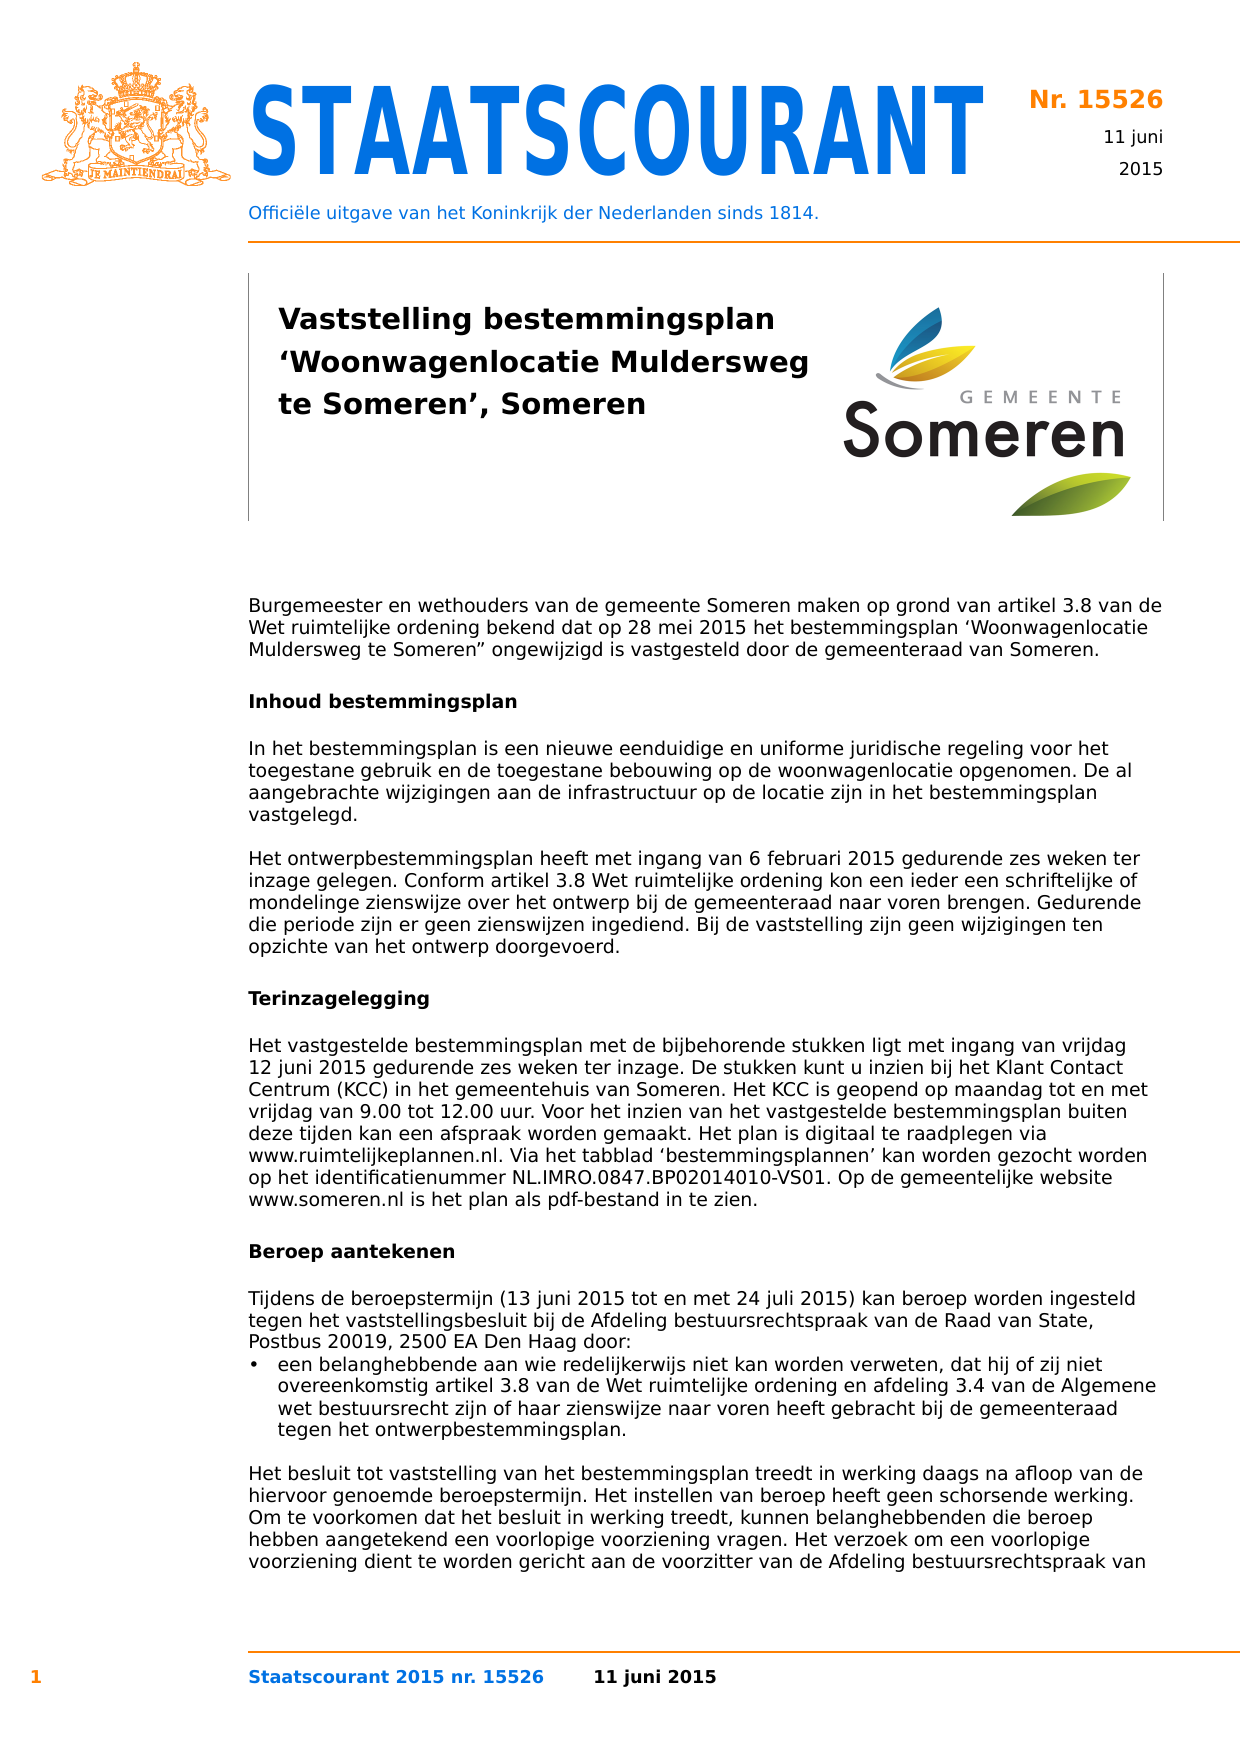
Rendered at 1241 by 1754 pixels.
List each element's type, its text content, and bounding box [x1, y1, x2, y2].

table_header [25, 62, 248, 241]
table_header Nr. 15526 [998, 62, 1240, 121]
text In het bestemmingsplan is een nieuwe eenduidige en uniforme juridische regeling voor het toegestane gebruik en de toegestane bebouwing op de woonwagenlocatie opgenomen. De al aangebrachte wijzigingen aan de infrastructuur op de locatie zijn in het bestemmingsplan vastgelegd. [248, 738, 1163, 826]
table_cell 11 juni [998, 121, 1240, 153]
table_header STAATSCOURANT [248, 62, 998, 203]
table_cell 2015 [998, 153, 1240, 203]
text Het vastgestelde bestemmingsplan met de bijbehorende stukken ligt met ingang van vrijdag 12 juni 2015 gedurende zes weken ter inzage. De stukken kunt u inzien bij het Klant Contact Centrum (KCC) in het gemeentehuis van Someren. Het KCC is geopend op maandag tot en met vrijdag van 9.00 tot 12.00 uur. Voor het inzien van het vastgestelde bestemmingsplan buiten deze tijden kan een afspraak worden gemaakt. Het plan is digitaal te raadplegen via www.ruimtelijkeplannen.nl. Via het tabblad ‘bestemmingsplannen’ kan worden gezocht worden op het identificatienummer NL.IMRO.0847.BP02014010-VS01. Op de gemeentelijke website www.someren.nl is het plan als pdf-bestand in te zien. [248, 1035, 1163, 1211]
picture [41, 62, 231, 186]
subtitle Inhoud bestemmingsplan [248, 691, 1163, 713]
text Het ontwerpbestemmingsplan heeft met ingang van 6 februari 2015 gedurende zes weken ter inzage gelegen. Conform artikel 3.8 Wet ruimtelijke ordening kon een ieder een schriftelijke of mondelinge zienswijze over het ontwerp bij de gemeenteraad naar voren brengen. Gedurende die periode zijn er geen zienswijzen ingediend. Bij de vaststelling zijn geen wijzigingen ten opzichte van het ontwerp doorgevoerd. [248, 848, 1163, 958]
picture [838, 302, 1134, 521]
text Het besluit tot vaststelling van het bestemmingsplan treedt in werking daags na afloop van de hiervoor genoemde beroepstermijn. Het instellen van beroep heeft geen schorsende werking. Om te voorkomen dat het besluit in werking treedt, kunnen belanghebbenden die beroep hebben aangetekend een voorlopige voorziening vragen. Het verzoek om een voorlopige voorziening dient te worden gericht aan de voorzitter van de Afdeling bestuursrechtspraak van [248, 1463, 1163, 1573]
subtitle Terinzagelegging [248, 988, 1163, 1010]
text Tijdens de beroepstermijn (13 juni 2015 tot en met 24 juli 2015) kan beroep worden ingesteld tegen het vaststellingsbesluit bij de Afdeling bestuursrechtspraak van de Raad van State, Postbus 20019, 2500 EA Den Haag door: [248, 1287, 1163, 1353]
subtitle Vaststelling bestemmingsplan ‘Woonwagenlocatie Muldersweg te Someren’, Someren [249, 273, 1163, 521]
text Burgemeester en wethouders van de gemeente Someren maken op grond van artikel 3.8 van de Wet ruimtelijke ordening bekend dat op 28 mei 2015 het bestemmingsplan ‘Woonwagenlocatie Muldersweg te Someren” ongewijzigd is vastgesteld door de gemeenteraad van Someren. [248, 595, 1163, 661]
subtitle Beroep aantekenen [248, 1241, 1163, 1262]
text • een belanghebbende aan wie redelijkerwijs niet kan worden verweten, dat hij of zij niet overeenkomstig artikel 3.8 van de Wet ruimtelijke ordening en afdeling 3.4 van de Algemene wet bestuursrecht zijn of haar zienswijze naar voren heeft gebracht bij de gemeenteraad tegen het ontwerpbestemmingsplan. [248, 1353, 1163, 1441]
table_cell Officiële uitgave van het Koninkrijk der Nederlanden sinds 1814. [248, 203, 1240, 241]
